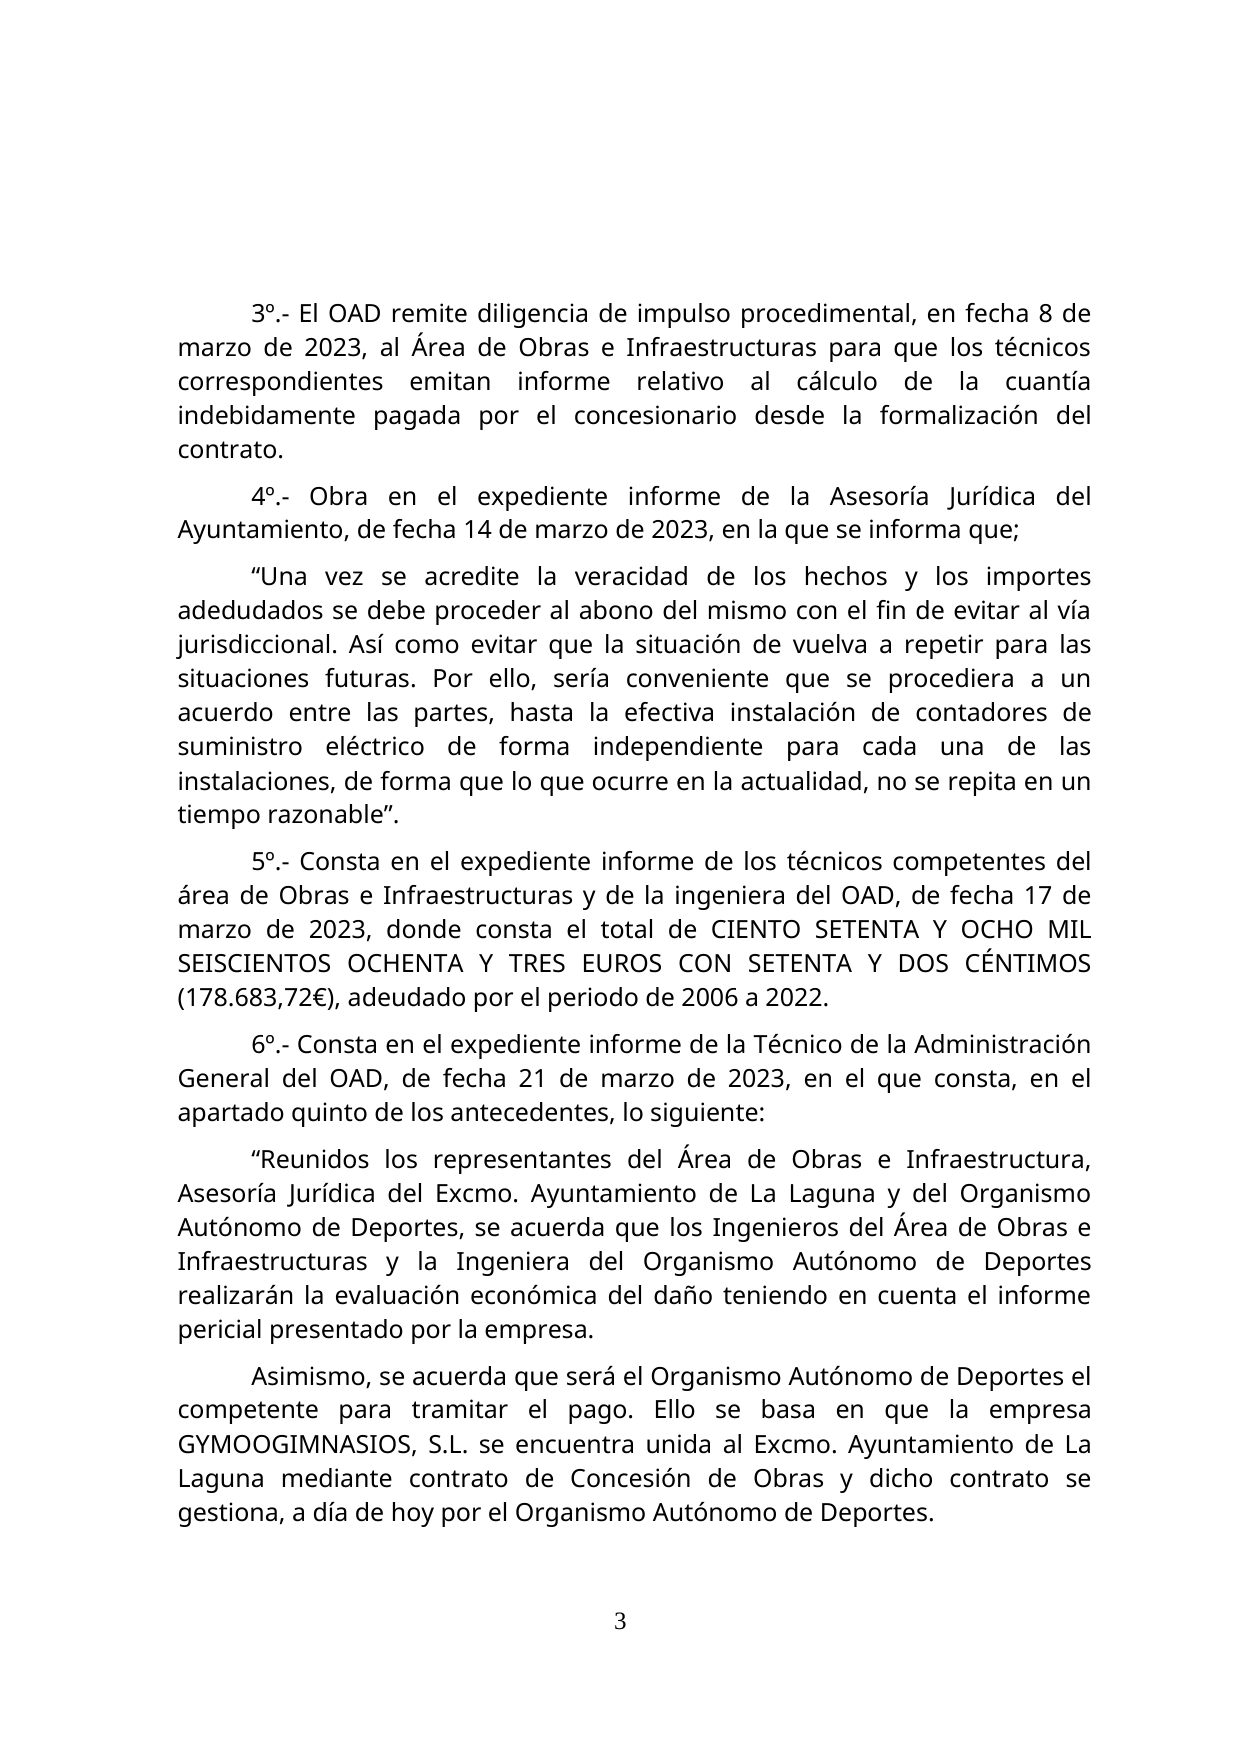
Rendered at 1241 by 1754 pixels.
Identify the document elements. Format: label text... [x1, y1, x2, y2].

text 6º.- Consta en el expediente informe de la Técnico de la Administración General del OAD, de fecha 21 de marzo de 2023, en el que consta, en el apartado quinto de los antecedentes, lo siguiente: [177, 1027, 1093, 1129]
text 5º.- Consta en el expediente informe de los técnicos competentes del área de Obras e Infraestructuras y de la ingeniera del OAD, de fecha 17 de marzo de 2023, donde consta el total de CIENTO SETENTA Y OCHO MIL SEISCIENTOS OCHENTA Y TRES EUROS CON SETENTA Y DOS CÉNTIMOS (178.683,72€), adeudado por el periodo de 2006 a 2022. [177, 844, 1093, 1014]
text 4º.- Obra en el expediente informe de la Asesoría Jurídica del Ayuntamiento, de fecha 14 de marzo de 2023, en la que se informa que; [177, 478, 1093, 546]
text “Una vez se acredite la veracidad de los hechos y los importes adedudados se debe proceder al abono del mismo con el fin de evitar al vía jurisdiccional. Así como evitar que la situación de vuelva a repetir para las situaciones futuras. Por ello, sería conveniente que se procediera a un acuerdo entre las partes, hasta la efectiva instalación de contadores de suministro eléctrico de forma independiente para cada una de las instalaciones, de forma que lo que ocurre en la actualidad, no se repita en un tiempo razonable”. [177, 559, 1093, 831]
text 3º.- El OAD remite diligencia de impulso procedimental, en fecha 8 de marzo de 2023, al Área de Obras e Infraestructuras para que los técnicos correspondientes emitan informe relativo al cálculo de la cuantía indebidamente pagada por el concesionario desde la formalización del contrato. [177, 295, 1093, 466]
text “Reunidos los representantes del Área de Obras e Infraestructura, Asesoría Jurídica del Excmo. Ayuntamiento de La Laguna y del Organismo Autónomo de Deportes, se acuerda que los Ingenieros del Área de Obras e Infraestructuras y la Ingeniera del Organismo Autónomo de Deportes realizarán la evaluación económica del daño teniendo en cuenta el informe pericial presentado por la empresa. [177, 1141, 1093, 1346]
text Asimismo, se acuerda que será el Organismo Autónomo de Deportes el competente para tramitar el pago. Ello se basa en que la empresa GYMOOGIMNASIOS, S.L. se encuentra unida al Excmo. Ayuntamiento de La Laguna mediante contrato de Concesión de Obras y dicho contrato se gestiona, a día de hoy por el Organismo Autónomo de Deportes. [177, 1358, 1093, 1528]
